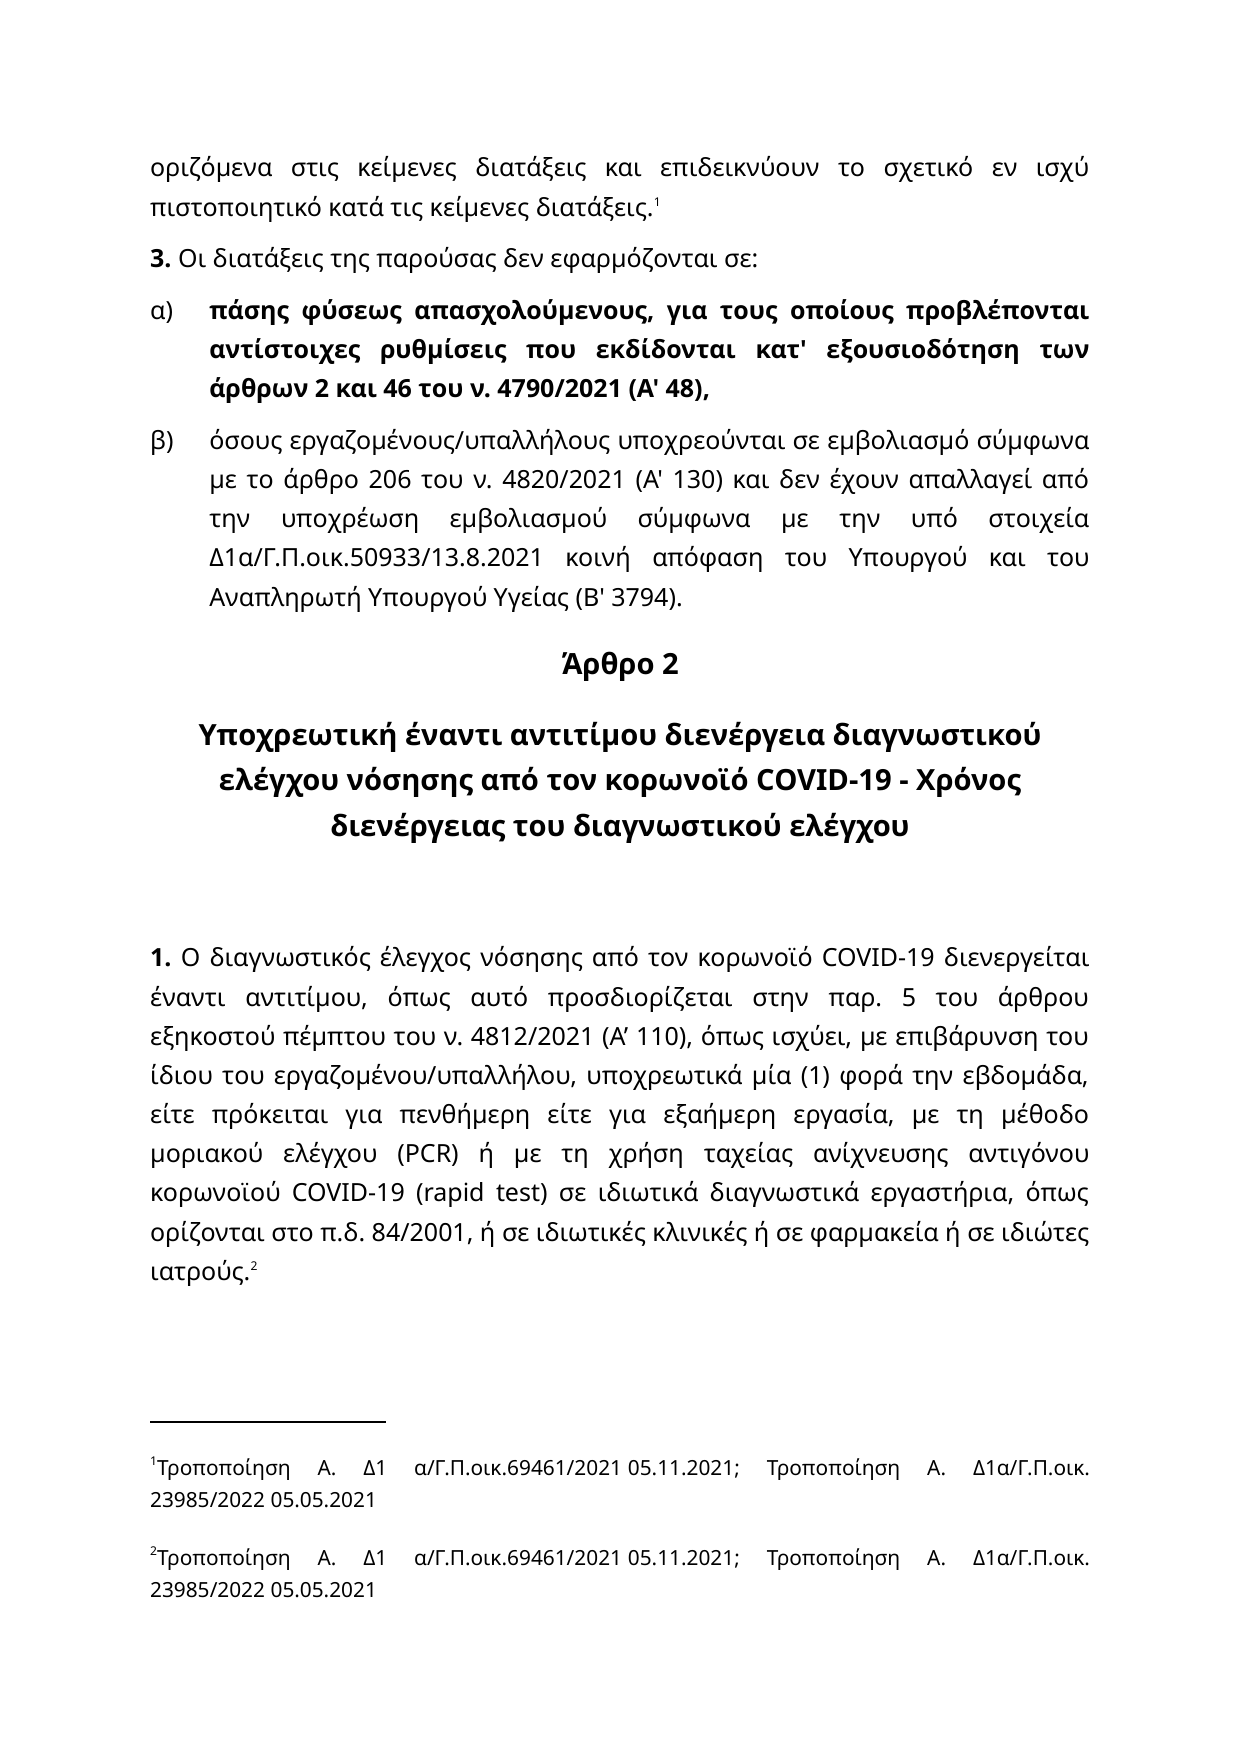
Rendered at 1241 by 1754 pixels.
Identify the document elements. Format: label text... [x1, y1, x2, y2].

list α) πάσης φύσεως απασχολούμενους, για τους οποίους προβλέπονται αντίστοιχες ρυθμίσεις που εκδίδονται κατ' εξουσιοδότηση των άρθρων 2 και 46 του ν. 4790/2021 (Α' 48), [150, 292, 1090, 405]
text 3. Οι διατάξεις της παρούσας δεν εφαρμόζονται σε: [150, 241, 1090, 275]
subtitle Υποχρεωτική έναντι αντιτίμου διενέργεια διαγνωστικού ελέγχου νόσησης από τον κορωνοϊό COVID-19 - Χρόνος διενέργειας του διαγνωστικού ελέγχου [150, 714, 1090, 845]
list β) όσους εργαζομένους/υπαλλήλους υποχρεούνται σε εμβολιασμό σύμφωνα με το άρθρο 206 του ν. 4820/2021 (Α' 130) και δεν έχουν απαλλαγεί από την υποχρέωση εμβολιασμού σύμφωνα με την υπό στοιχεία Δ1α/Γ.Π.οικ.50933/13.8.2021 κοινή απόφαση του Υπουργού και του Αναπληρωτή Υπουργού Υγείας (Β' 3794). [150, 422, 1090, 613]
text 1. Ο διαγνωστικός έλεγχος νόσησης από τον κορωνοϊό COVID-19 διενεργείται έναντι αντιτίμου, όπως αυτό προσδιορίζεται στην παρ. 5 του άρθρου εξηκοστού πέμπτου του ν. 4812/2021 (Α’ 110), όπως ισχύει, με επιβάρυνση του ίδιου του εργαζομένου/υπαλλήλου, υποχρεωτικά μία (1) φορά την εβδομάδα, είτε πρόκειται για πενθήμερη είτε για εξαήμερη εργασία, με τη μέθοδο μοριακού ελέγχου (PCR) ή με τη χρήση ταχείας ανίχνευσης αντιγόνου κορωνοϊού COVID-19 (rapid test) σε ιδιωτικά διαγνωστικά εργαστήρια, όπως ορίζονται στο π.δ. 84/2001, ή σε ιδιωτικές κλινικές ή σε φαρμακεία ή σε ιδιώτες ιατρούς. [150, 940, 1090, 1287]
text Τροποποίηση A. Δ1 α/Γ.Π.οικ.69461/2021 05.11.2021; Τροποποίηση A. Δ1α/Γ.Π.οικ. 23985/2022 05.05.2021 [150, 1543, 1090, 1604]
text οριζόμενα στις κείμενες διατάξεις και επιδεικνύουν το σχετικό εν ισχύ πιστοποιητικό κατά τις κείμενες διατάξεις. [150, 150, 1090, 223]
subtitle Άρθρο 2 [150, 643, 1090, 683]
text Τροποποίηση A. Δ1 α/Γ.Π.οικ.69461/2021 05.11.2021; Τροποποίηση A. Δ1α/Γ.Π.οικ. 23985/2022 05.05.2021 [150, 1453, 1090, 1514]
